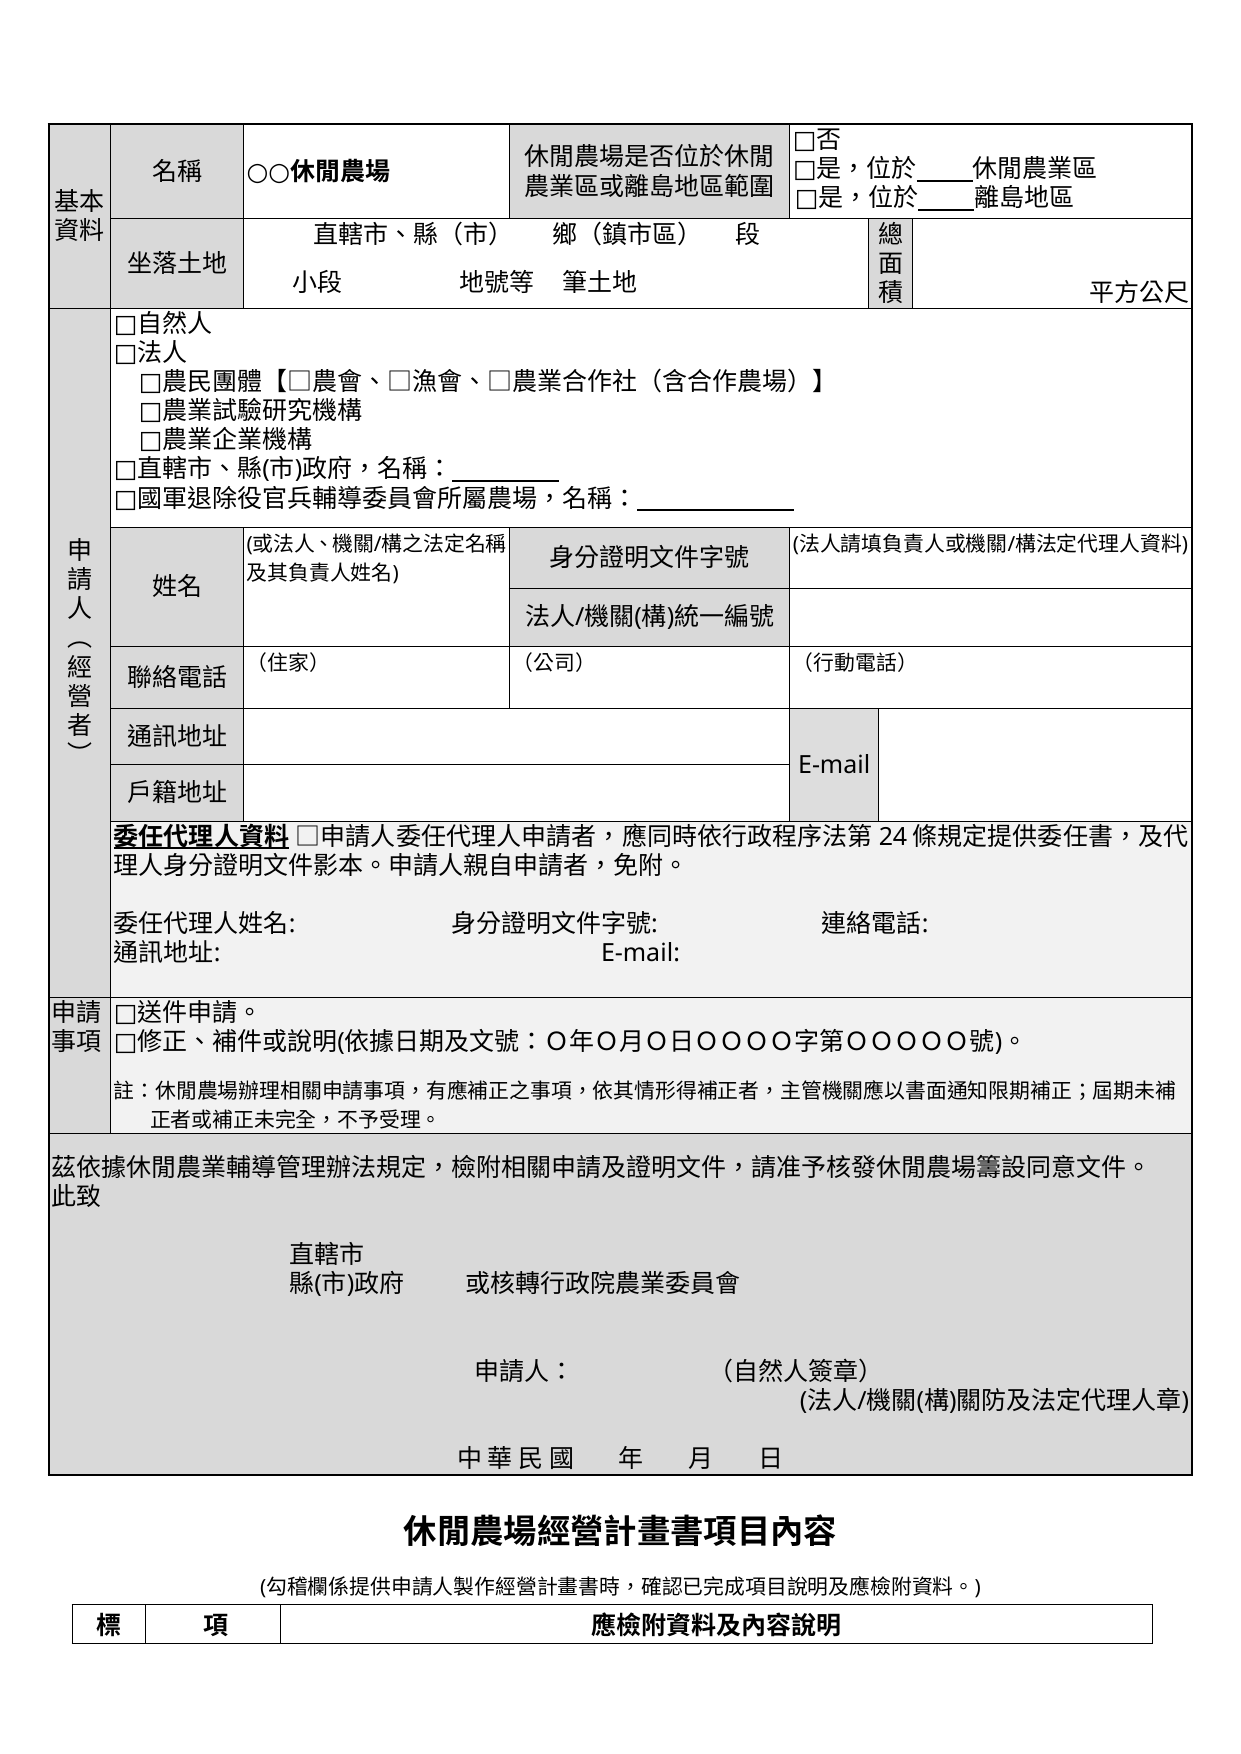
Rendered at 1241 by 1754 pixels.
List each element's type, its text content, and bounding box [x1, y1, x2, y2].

table_cell 委任代理人資料 □申請人委任代理人申請者，應同時依行政程序法第24條規定提供委任書，及代理人身分證明文件影本。申請人親自申請者，免附。 委任代理人姓名: 身分證明文件字號: 連絡電話: 通訊地址: E-mail: [111, 822, 1191, 997]
table_cell 法人/機關(構)統一編號 [510, 589, 789, 646]
table_cell [244, 709, 789, 764]
table_cell [879, 709, 1191, 821]
table_cell □送件申請。 □修正、補件或說明(依據日期及文號：Ｏ年Ｏ月Ｏ日ＯＯＯＯ字第ＯＯＯＯＯ號)。 註：休閒農場辦理相關申請事項，有應補正之事項，依其情形得補正者，主管機關應以書面通知限期補正；屆期未補正者或補正未完全，不予受理。 [111, 998, 1191, 1133]
table_cell 身分證明文件字號 [510, 528, 789, 588]
table_cell 申 請 人 ︵ 經 營 者 ︶ [50, 309, 110, 997]
text (勾稽欄係提供申請人製作經營計畫書時，確認已完成項目說明及應檢附資料。) [118, 1567, 1122, 1604]
table_cell [790, 589, 1191, 646]
table_cell 通訊地址 [111, 709, 243, 764]
table_cell 直轄市、縣（市） 鄉（鎮市區） 段 小段 地號等 筆土地 [244, 219, 868, 308]
table_header 項 [146, 1605, 280, 1643]
table_header 應檢附資料及內容說明 [281, 1605, 1152, 1643]
table_cell 申請事項 [50, 998, 110, 1133]
table_cell （公司） [510, 647, 789, 708]
table_cell 聯絡電話 [111, 647, 243, 708]
table_header □否 □是，位於 休閒農業區 □是，位於 離島地區 [790, 125, 1191, 218]
table_cell 平方公尺 [913, 219, 1191, 308]
table_header 基本資料 [50, 125, 110, 308]
table_cell (或法人、機關/構之法定名稱及其負責人姓名) [244, 528, 509, 646]
table_cell 姓名 [111, 528, 243, 646]
table_cell E-mail [790, 709, 878, 821]
table_cell □自然人 □法人 □農民團體【□農會、□漁會、□農業合作社（含合作農場）】 □農業試驗研究機構 □農業企業機構 □直轄市、縣(市)政府，名稱： □國軍退除役官兵輔導委員會所屬農場，名稱： [111, 309, 1191, 527]
table_cell 總面積 [869, 219, 912, 308]
table_header 名稱 [111, 125, 243, 218]
table_cell 戶籍地址 [111, 765, 243, 821]
table_header 休閒農場是否位於休閒農業區或離島地區範圍 [510, 125, 789, 218]
table_cell 坐落土地 [111, 219, 243, 308]
text 休閒農場經營計畫書項目內容 [118, 1476, 1122, 1567]
table_cell （住家） [244, 647, 509, 708]
table_header 標 [73, 1605, 145, 1643]
table_header ○○休閒農場 [244, 125, 509, 218]
table_cell （行動電話） [790, 647, 1191, 708]
text [118, 104, 1122, 123]
table_cell [244, 765, 789, 821]
table_cell (法人請填負責人或機關/構法定代理人資料) [790, 528, 1191, 588]
table_cell 茲依據休閒農業輔導管理辦法規定，檢附相關申請及證明文件，請准予核發休閒農場籌設同意文件。 此致 直轄市 縣(市)政府 或核轉行政院農業委員會 申請人： （自然人簽章） (法人/機關(構)關防及法定代理人章) 中 華 民 國 年 月 日 [50, 1134, 1191, 1474]
